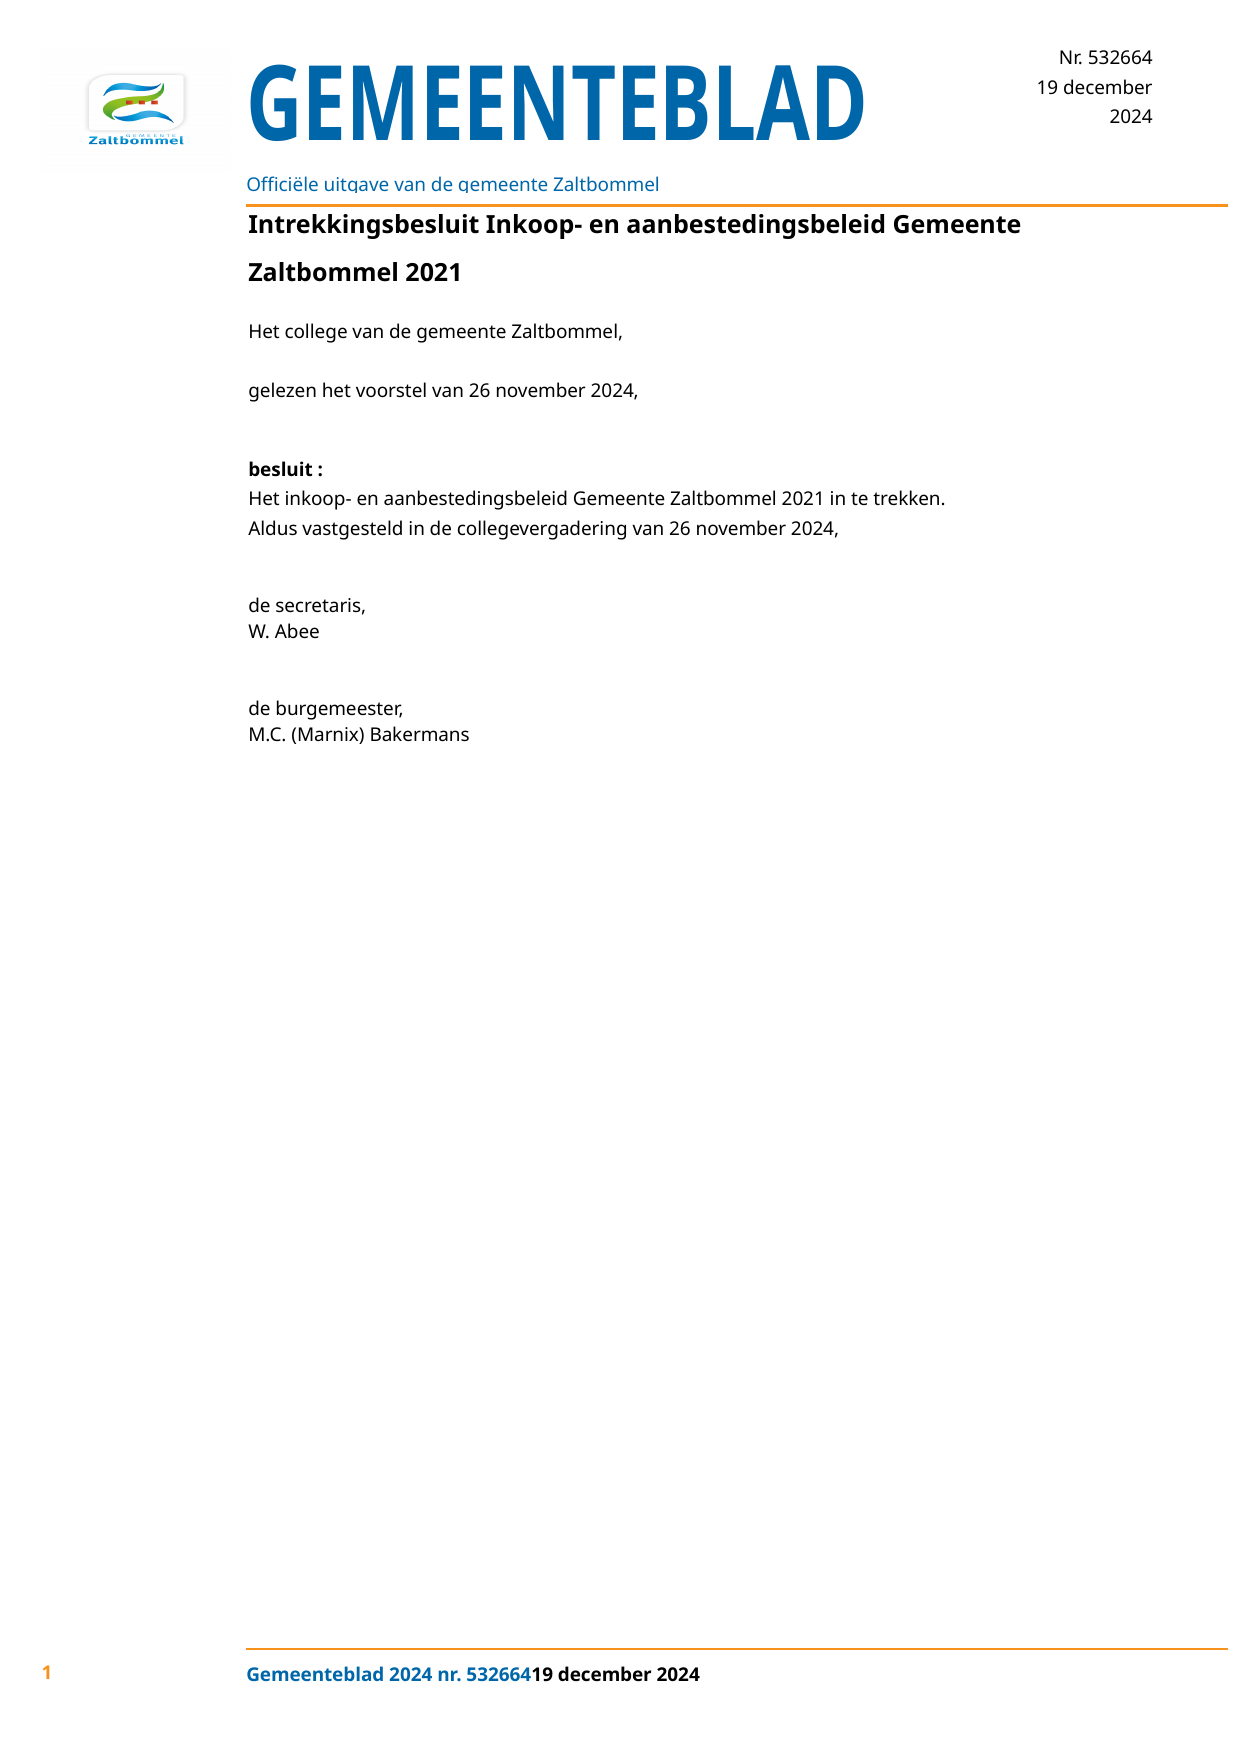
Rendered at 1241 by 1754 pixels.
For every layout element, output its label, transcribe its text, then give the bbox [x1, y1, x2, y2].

text de secretaris, [248, 592, 1152, 618]
text Het inkoop- en aanbestedingsbeleid Gemeente Zaltbommel 2021 in te trekken. [248, 486, 1152, 511]
picture [41, 47, 231, 172]
text Intrekkingsbesluit Inkoop- en aanbestedingsbeleid Gemeente Zaltbommel 2021 [248, 207, 1152, 288]
text de burgemeester, [248, 695, 1152, 721]
text W. Abee [248, 618, 1152, 644]
text besluit : [248, 456, 1152, 482]
text Het college van de gemeente Zaltbommel, [248, 318, 1152, 344]
text gelezen het voorstel van 26 november 2024, [248, 377, 1152, 403]
text Aldus vastgesteld in de collegevergadering van 26 november 2024, [248, 515, 1152, 541]
text M.C. (Marnix) Bakermans [248, 721, 1152, 747]
